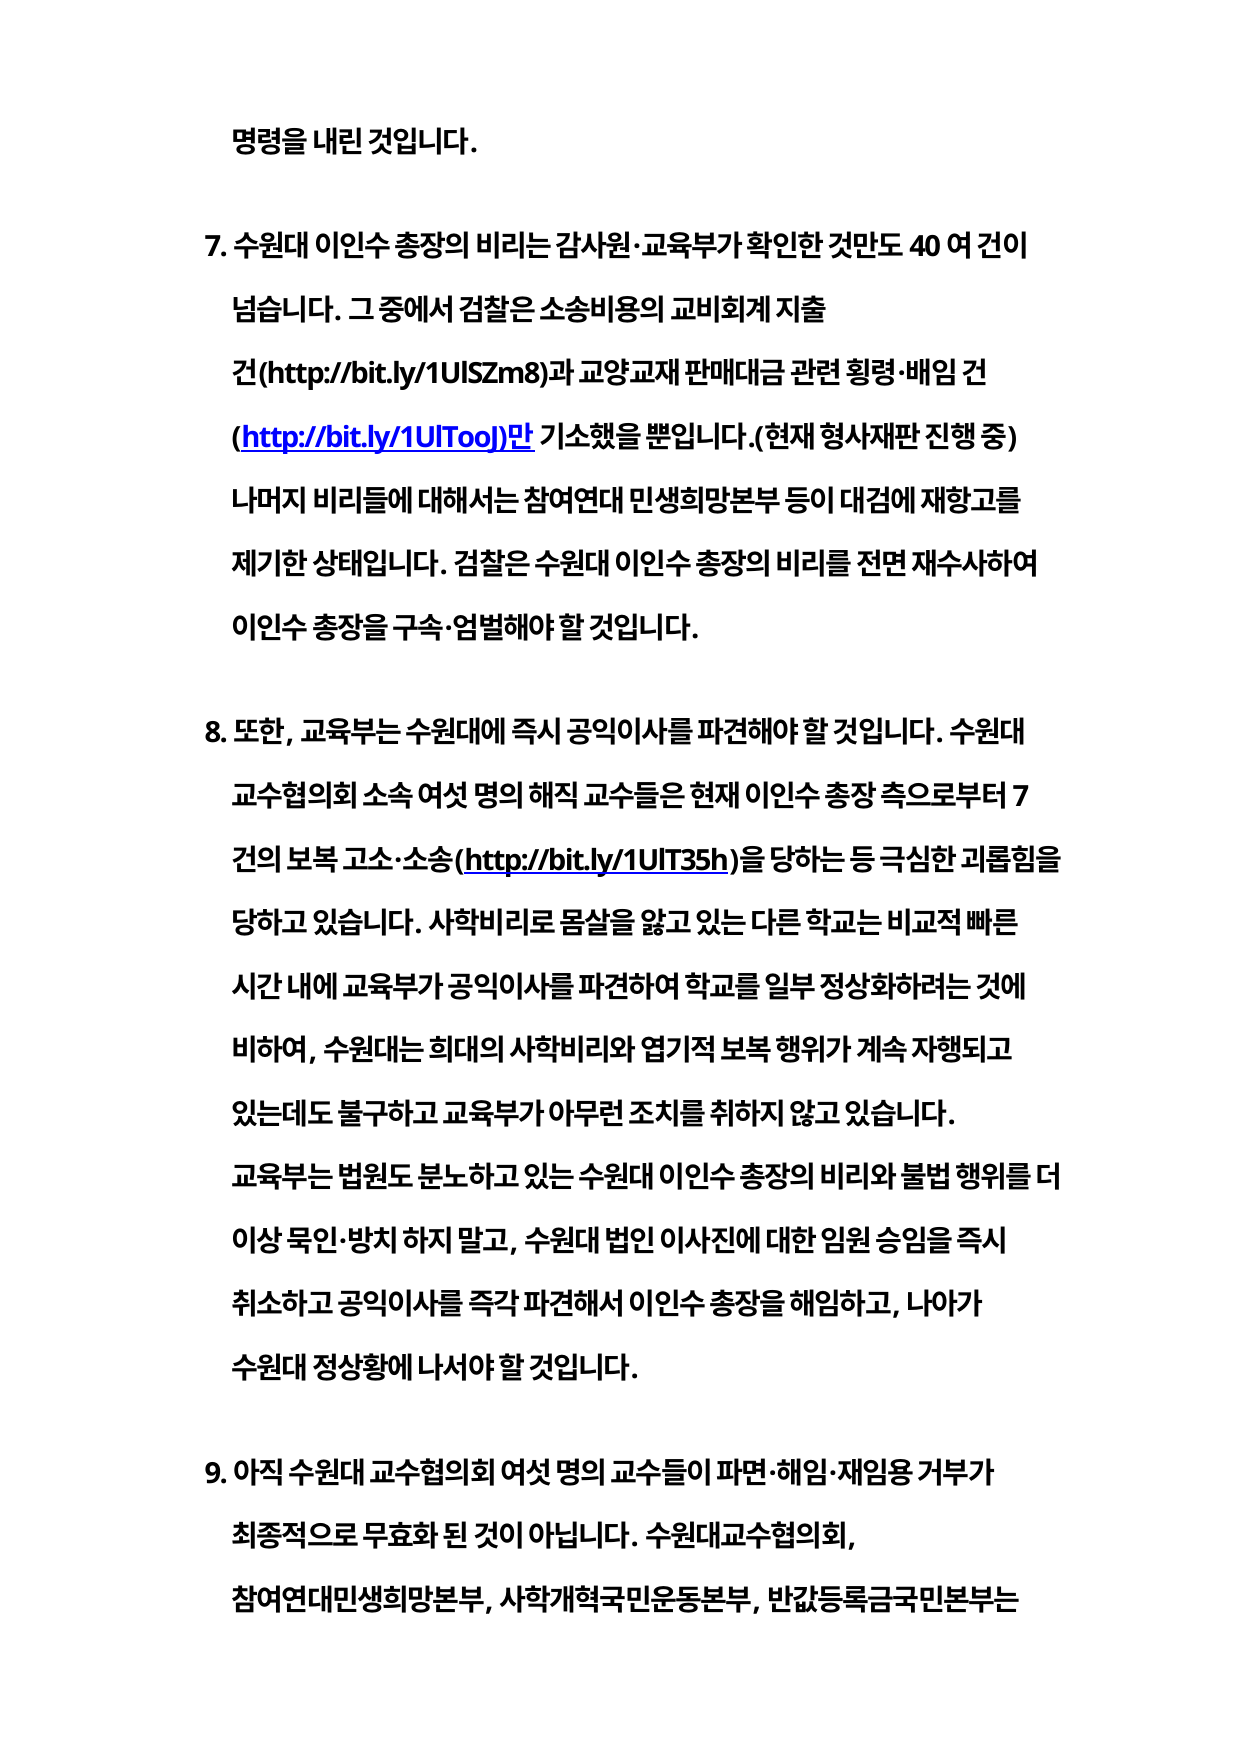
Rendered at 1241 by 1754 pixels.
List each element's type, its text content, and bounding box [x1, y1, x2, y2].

text 명령을 내린 것입니다. [204, 118, 1063, 161]
text 7. 수원대 이인수 총장의 비리는 감사원·교육부가 확인한 것만도 40여 건이 넘습니다. 그 중에서 검찰은 소송비용의 교비회계 지출 건(http://bit.ly/1UlSZm8)과 교양교재 판매대금 관련 횡령·배임 건(http://bit.ly/1UlTooJ)만 기소했을 뿐입니다.(현재 형사재판 진행 중) 나머지 비리들에 대해서는 참여연대 민생희망본부 등이 대검에 재항고를 제기한 상태입니다. 검찰은 수원대 이인수 총장의 비리를 전면 재수사하여 이인수 총장을 구속·엄벌해야 할 것입니다. [204, 223, 1063, 647]
text 9. 아직 수원대 교수협의회 여섯 명의 교수들이 파면·해임·재임용 거부가 최종적으로 무효화 된 것이 아닙니다. 수원대교수협의회, 참여연대민생희망본부, 사학개혁국민운동본부, 반값등록금국민본부는 [204, 1449, 1063, 1619]
text 8. 또한, 교육부는 수원대에 즉시 공익이사를 파견해야 할 것입니다. 수원대 교수협의회 소속 여섯 명의 해직 교수들은 현재 이인수 총장 측으로부터 7건의 보복 고소·소송(http://bit.ly/1UlT35h)을 당하는 등 극심한 괴롭힘을 당하고 있습니다. 사학비리로 몸살을 앓고 있는 다른 학교는 비교적 빠른 시간 내에 교육부가 공익이사를 파견하여 학교를 일부 정상화하려는 것에 비하여, 수원대는 희대의 사학비리와 엽기적 보복 행위가 계속 자행되고 있는데도 불구하고 교육부가 아무런 조치를 취하지 않고 있습니다. 교육부는 법원도 분노하고 있는 수원대 이인수 총장의 비리와 불법 행위를 더 이상 묵인·방치 하지 말고, 수원대 법인 이사진에 대한 임원 승임을 즉시 취소하고 공익이사를 즉각 파견해서 이인수 총장을 해임하고, 나아가 수원대 정상황에 나서야 할 것입니다. [204, 709, 1063, 1387]
